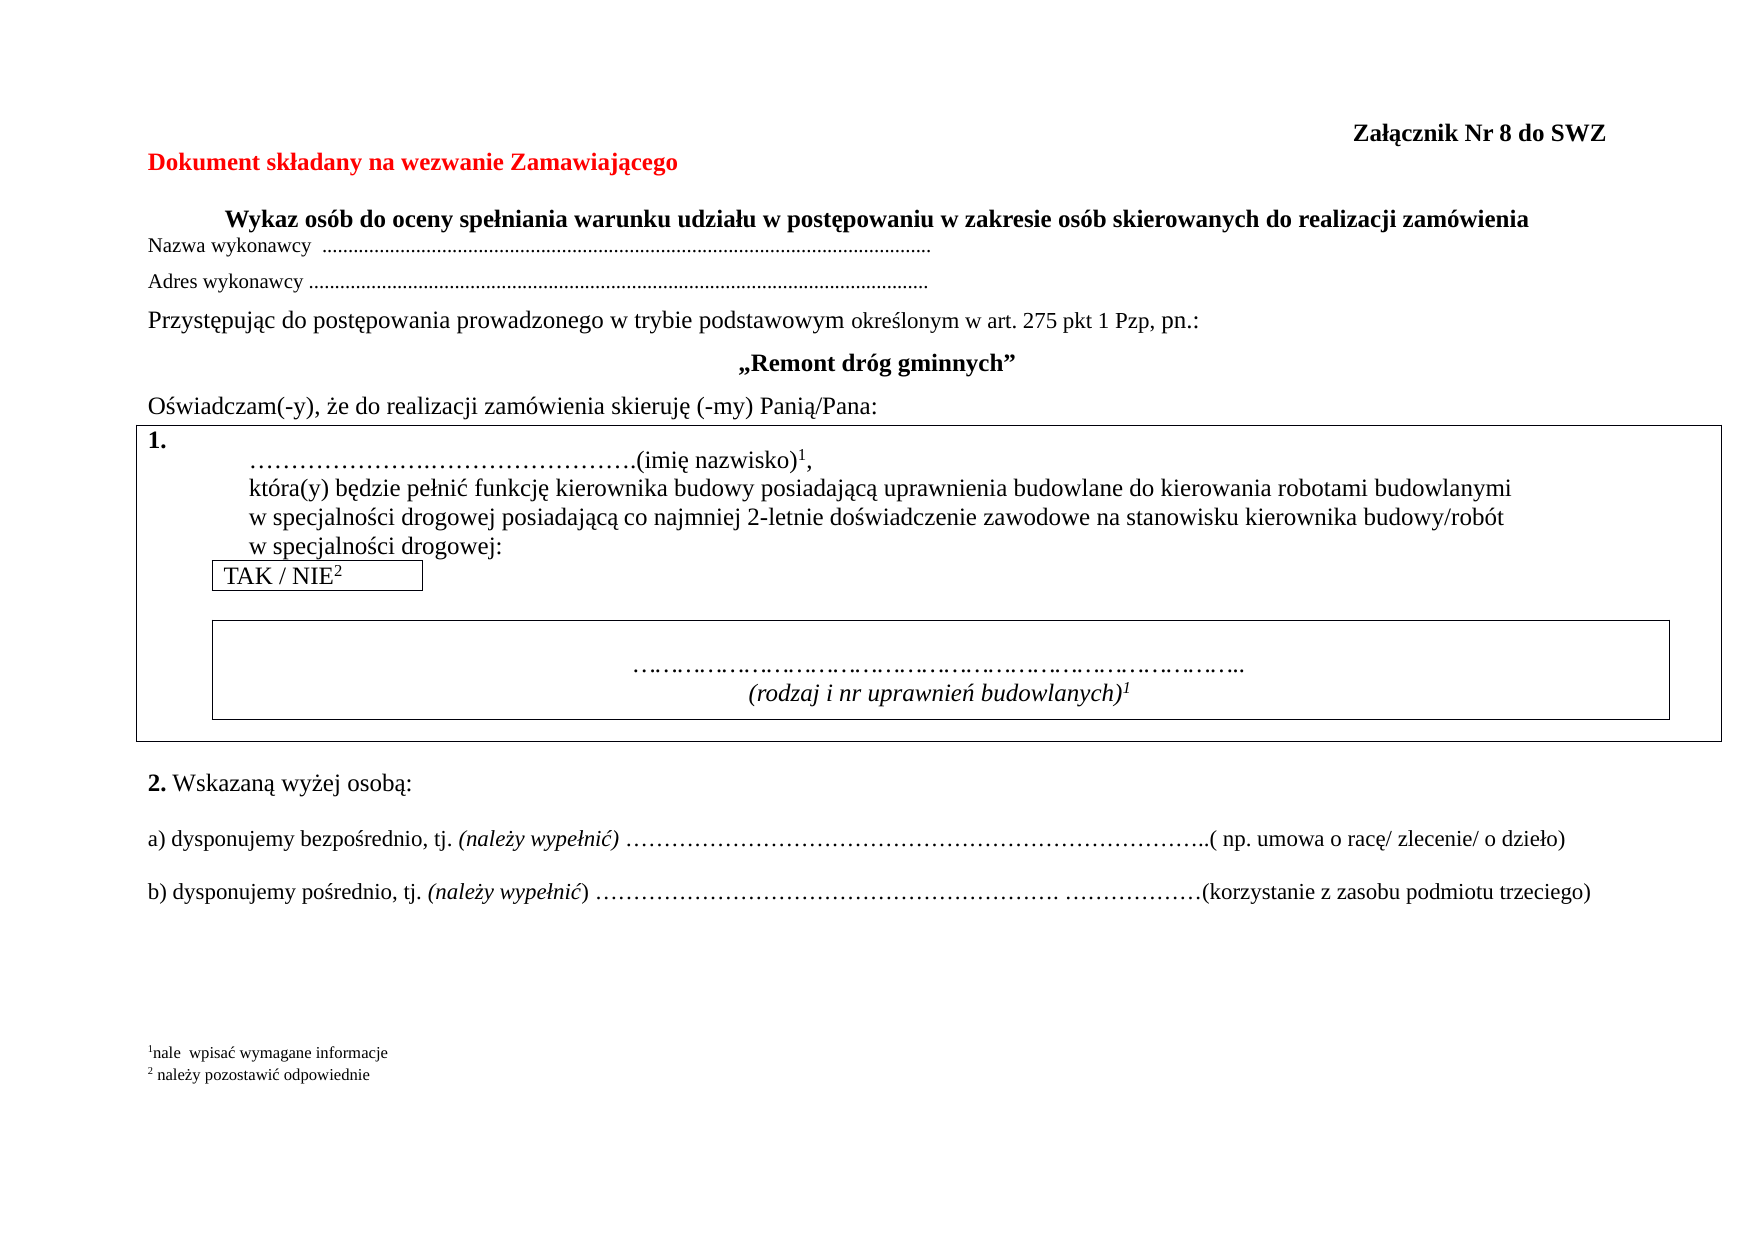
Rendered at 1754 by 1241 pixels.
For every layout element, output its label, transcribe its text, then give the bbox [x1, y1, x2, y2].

text Oświadczam(-y), że do realizacji zamówienia skieruję (-my) Panią/Pana: [148, 391, 1606, 420]
text 2. Wskazaną wyżej osobą: [148, 768, 1606, 797]
text Przystępując do postępowania prowadzonego w trybie podstawowym określonym w art. 275 pkt 1 Pzp, pn.: [148, 305, 1606, 334]
text Nazwa wykonawcy ..................................................................................................................... [148, 233, 1606, 257]
text Wykaz osób do oceny spełniania warunku udziału w postępowaniu w zakresie osób skierowanych do realizacji zamówienia [148, 204, 1606, 233]
text b) dysponujemy pośrednio, tj. (należy wypełnić) ……………………………………………………. ………………(korzystanie z zasobu podmiotu trzeciego) [148, 878, 1606, 904]
text Załącznik Nr 8 do SWZ [148, 118, 1606, 147]
table_header 1. [137, 426, 200, 741]
table_header TAK / NIE2 [411, 561, 422, 590]
text Adres wykonawcy ....................................................................................................................... [148, 269, 1606, 293]
text 1nale wpisać wymagane informacje 2 należy pozostawić odpowiednie [148, 1036, 1606, 1083]
text a) dysponujemy bezpośrednio, tj. (należy wypełnić) …………………………………………………………………..( np. umowa o racę/ zlecenie/ o dzieło) [148, 826, 1606, 852]
table_header TAK / NIE2 [213, 561, 223, 590]
text Dokument składany na wezwanie Zamawiającego [148, 147, 1606, 176]
table_header ………………….…………………….(imię nazwisko)1, która(y) będzie pełnić funkcję kierownika budowy posiadającą uprawnienia budowlane do kierowania robotami budowlanymi w specjalności drogowej posiadającą co najmniej 2-letnie doświadczenie zawodowe na stanowisku kierownika budowy/robót w specjalności drogowej: [200, 426, 1721, 741]
text „Remont dróg gminnych” [148, 348, 1606, 377]
table_header ……………………………………………………………………….. (rodzaj i nr uprawnień budowlanych)1 [213, 621, 1669, 719]
